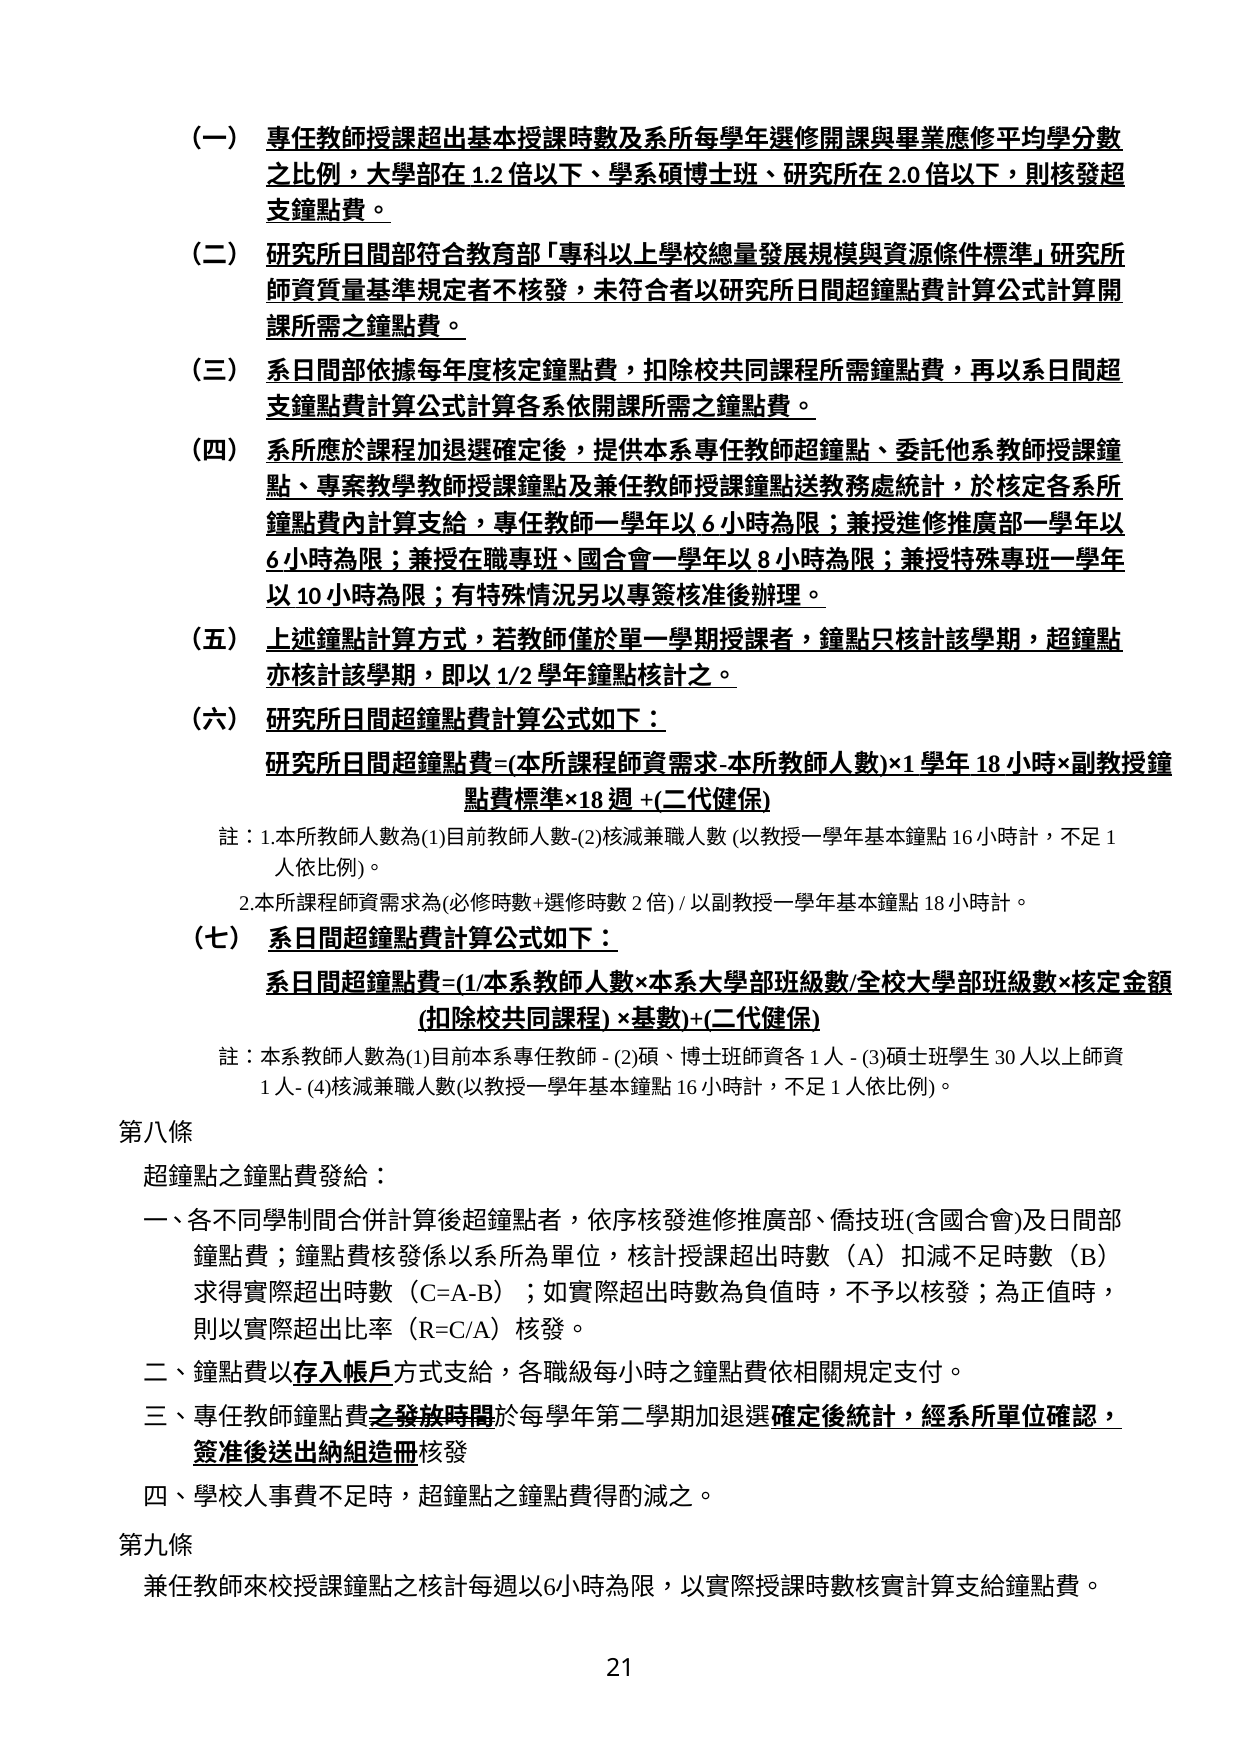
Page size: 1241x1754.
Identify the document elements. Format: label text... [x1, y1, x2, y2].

list 研究所日間部符合教育部「專科以上學校總量發展規模與資源條件標準」研究所師資質量基準規定者不核發，未符合者以研究所日間超鐘點費計算公式計算開課所需之鐘點費。 [177, 234, 1125, 343]
list 專任教師授課超出基本授課時數及系所每學年選修開課與畢業應修平均學分數之比例，大學部在1.2倍以下、學系碩博士班、研究所在2.0倍以下，則核發超支鐘點費。 [177, 118, 1125, 227]
text (扣除校共同課程) ×基數)+(二代健保) [266, 995, 1172, 1035]
list 系日間部依據每年度核定鐘點費，扣除校共同課程所需鐘點費，再以系日間超支鐘點費計算公式計算各系依開課所需之鐘點費。 [177, 351, 1125, 423]
text 第八條 [118, 1113, 1122, 1149]
text 2.本所課程師資需求為(必修時數+選修時數2倍) / 以副教授一學年基本鐘點18小時計。 [218, 886, 1125, 916]
text 第九條 [118, 1525, 1122, 1562]
text 四、學校人事費不足時，超鐘點之鐘點費得酌減之。 [143, 1477, 1122, 1513]
text 兼任教師來校授課鐘點之核計每週以6小時為限，以實際授課時數核實計算支給鐘點費。 [143, 1567, 1122, 1603]
text 註：1.本所教師人數為(1)目前教師人數-(2)核減兼職人數 (以教授一學年基本鐘點16小時計，不足1人依比例)。 [218, 821, 1125, 881]
list 上述鐘點計算方式，若教師僅於單一學期授課者，鐘點只核計該學期，超鐘點亦核計該學期，即以1/2學年鐘點核計之。 [177, 619, 1125, 692]
text 超鐘點之鐘點費發給： [118, 1157, 1122, 1193]
text 系日間超鐘點費=(1/本系教師人數×本系大學部班級數/全校大學部班級數×核定金額 [266, 962, 1172, 993]
list 系所應於課程加退選確定後，提供本系專任教師超鐘點、委託他系教師授課鐘點、專案教學教師授課鐘點及兼任教師授課鐘點送教務處統計，於核定各系所鐘點費內計算支給，專任教師一學年以6小時為限；兼授進修推廣部一學年以6小時為限；兼授在職專班、國合會一學年以8小時為限；兼授特殊專班一學年以10小時為限；有特殊情況另以專簽核准後辦理。 [177, 431, 1125, 612]
text 研究所日間超鐘點費=(本所課程師資需求-本所教師人數)×1學年18小時×副教授鐘 [266, 743, 1172, 774]
text 二、鐘點費以存入帳戶方式支給，各職級每小時之鐘點費依相關規定支付。 [143, 1353, 1122, 1389]
list 系日間超鐘點費計算公式如下： [179, 919, 1125, 955]
text 點費標準×18週 +(二代健保) [266, 776, 1172, 816]
text 一、各不同學制間合併計算後超鐘點者，依序核發進修推廣部、僑技班(含國合會)及日間部鐘點費；鐘點費核發係以系所為單位，核計授課超出時數（A）扣減不足時數（B）求得實際超出時數（C=A-B）；如實際超出時數為負值時，不予以核發；為正值時，則以實際超出比率（R=C/A）核發。 [143, 1200, 1122, 1345]
list 研究所日間超鐘點費計算公式如下： [177, 699, 1125, 736]
text 三、專任教師鐘點費之發放時間於每學年第二學期加退選確定後統計，經系所單位確認，簽准後送出納組造冊核發 [143, 1397, 1122, 1469]
text 註：本系教師人數為(1)目前本系專任教師 - (2)碩、博士班師資各1人 - (3)碩士班學生30人以上師資1人- (4)核減兼職人數(以教授一學年基本鐘點16小時計，不足1人依比例)。 [218, 1040, 1125, 1100]
